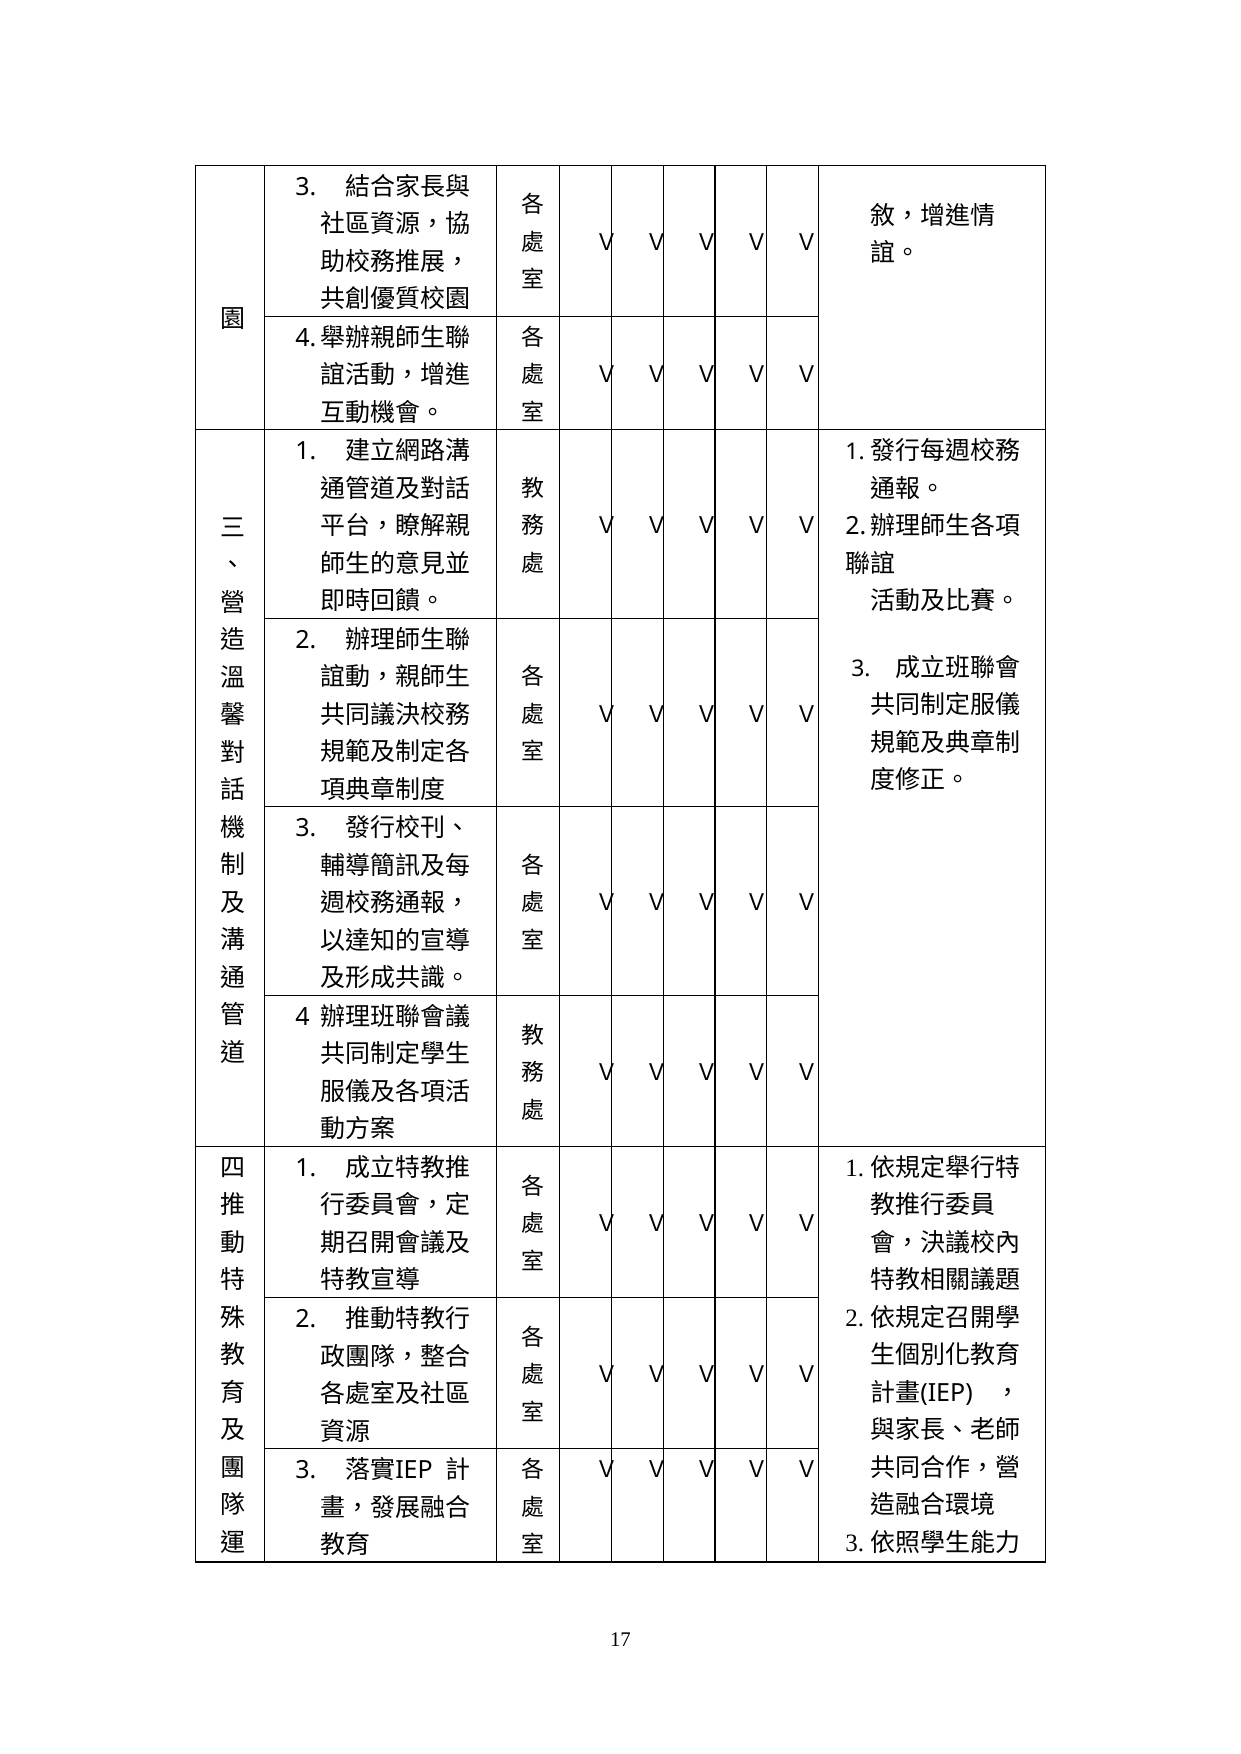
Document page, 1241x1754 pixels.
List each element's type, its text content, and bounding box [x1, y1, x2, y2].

table_cell 教務處 [497, 996, 559, 1146]
table_cell Ｖ [560, 619, 611, 806]
table_cell Ｖ [612, 1147, 663, 1297]
table_cell 各處室 [497, 1147, 559, 1297]
table_cell Ｖ [612, 619, 663, 806]
table_cell 各處室 [497, 1298, 559, 1448]
table_cell Ｖ [560, 430, 611, 618]
table_cell Ｖ [716, 1147, 766, 1297]
table_cell 各處室 [497, 807, 559, 995]
table_cell Ｖ [664, 1298, 714, 1448]
table_cell Ｖ [767, 166, 818, 316]
table_cell Ｖ [767, 619, 818, 806]
table_cell Ｖ [612, 996, 663, 1146]
table_cell Ｖ [664, 1147, 714, 1297]
table_cell 四 推動特殊教育及團隊運 [196, 1147, 264, 1561]
table_cell 各處室 [497, 166, 559, 316]
table_cell Ｖ [767, 1298, 818, 1448]
table_cell 教務處 [497, 430, 559, 618]
table_cell 依規定舉行特教推行委員會，決議校內特教相關議題 依規定召開學生個別化教育計畫(IEP)，與家長、老師共同合作，營造融合環境 依照學生能力提供課程及輔導.轉銜等相關支援，並且以多元評量 擬定特殊教育宣導計畫，藉由校內外研習、活動提升師生特教知能 改善特教活動空間，購買適當教學軟體或設備進行教學活動 設置無障礙網頁，提供資訊及研習並鼓勵親師參與，並宣導特教相關事項 [819, 1147, 1045, 1561]
table_cell 各處室 [497, 317, 559, 429]
table_cell Ｖ [612, 317, 663, 429]
table_cell Ｖ [560, 1449, 611, 1561]
table_cell Ｖ [664, 996, 714, 1146]
table_cell Ｖ [560, 996, 611, 1146]
table_cell 3. 落實IEP計畫，發展融合教育 [265, 1449, 496, 1561]
table_cell Ｖ [664, 430, 714, 618]
table_cell Ｖ [664, 619, 714, 806]
table_cell Ｖ [664, 807, 714, 995]
table_cell Ｖ [716, 317, 766, 429]
table_cell Ｖ [560, 807, 611, 995]
table_cell Ｖ [612, 166, 663, 316]
table_cell Ｖ [612, 1298, 663, 1448]
table_cell Ｖ [560, 1298, 611, 1448]
table_cell 3. 結合家長與社區資源，協助校務推展，共創優質校園 [265, 166, 496, 316]
table_cell Ｖ [560, 317, 611, 429]
table_cell 4辦理班聯會議共同制定學生服儀及各項活動方案 [265, 996, 496, 1146]
table_cell 1. 成立特教推行委員會，定期召開會議及特教宣導 [265, 1147, 496, 1297]
table_cell 園 [196, 166, 264, 429]
table_cell Ｖ [560, 166, 611, 316]
table_cell 4.舉辦親師生聯誼活動，增進互動機會。 [265, 317, 496, 429]
table_cell Ｖ [767, 996, 818, 1146]
table_cell Ｖ [664, 317, 714, 429]
table_cell 2. 推動特教行政團隊，整合各處室及社區資源 [265, 1298, 496, 1448]
table_cell Ｖ [716, 619, 766, 806]
table_cell Ｖ [767, 807, 818, 995]
table_cell 1. 建立網路溝通管道及對話平台，瞭解親師生的意見並即時回饋。 [265, 430, 496, 618]
table_cell Ｖ [716, 1298, 766, 1448]
table_cell 三、營造溫馨對話機制及溝通管道 [196, 430, 264, 1146]
table_cell Ｖ [716, 430, 766, 618]
table_cell Ｖ [716, 807, 766, 995]
table_cell 3. 發行校刊、輔導簡訊及每週校務通報，以達知的宣導及形成共識。 [265, 807, 496, 995]
table_cell Ｖ [664, 1449, 714, 1561]
table_cell Ｖ [664, 166, 714, 316]
table_cell 各處室 [497, 619, 559, 806]
table_cell Ｖ [716, 996, 766, 1146]
table_cell Ｖ [767, 430, 818, 618]
table_cell Ｖ [560, 1147, 611, 1297]
table_cell 1.發行每週校務通報。 2.辦理師生各項聯誼 活動及比賽。 3.成立班聯會共同制定服儀規範及典章制度修正。 [819, 430, 1045, 1146]
table_cell Ｖ [767, 317, 818, 429]
table_cell 各處室 [497, 1449, 559, 1561]
table_cell Ｖ [612, 807, 663, 995]
table_cell Ｖ [767, 1449, 818, 1561]
table_cell Ｖ [767, 1147, 818, 1297]
table_cell 2. 辦理師生聯誼動，親師生共同議決校務規範及制定各項典章制度 [265, 619, 496, 806]
table_cell Ｖ [612, 430, 663, 618]
table_cell Ｖ [716, 1449, 766, 1561]
table_cell Ｖ [612, 1449, 663, 1561]
table_cell 敘，增進情誼。 [819, 166, 1045, 429]
table_cell Ｖ [716, 166, 766, 316]
